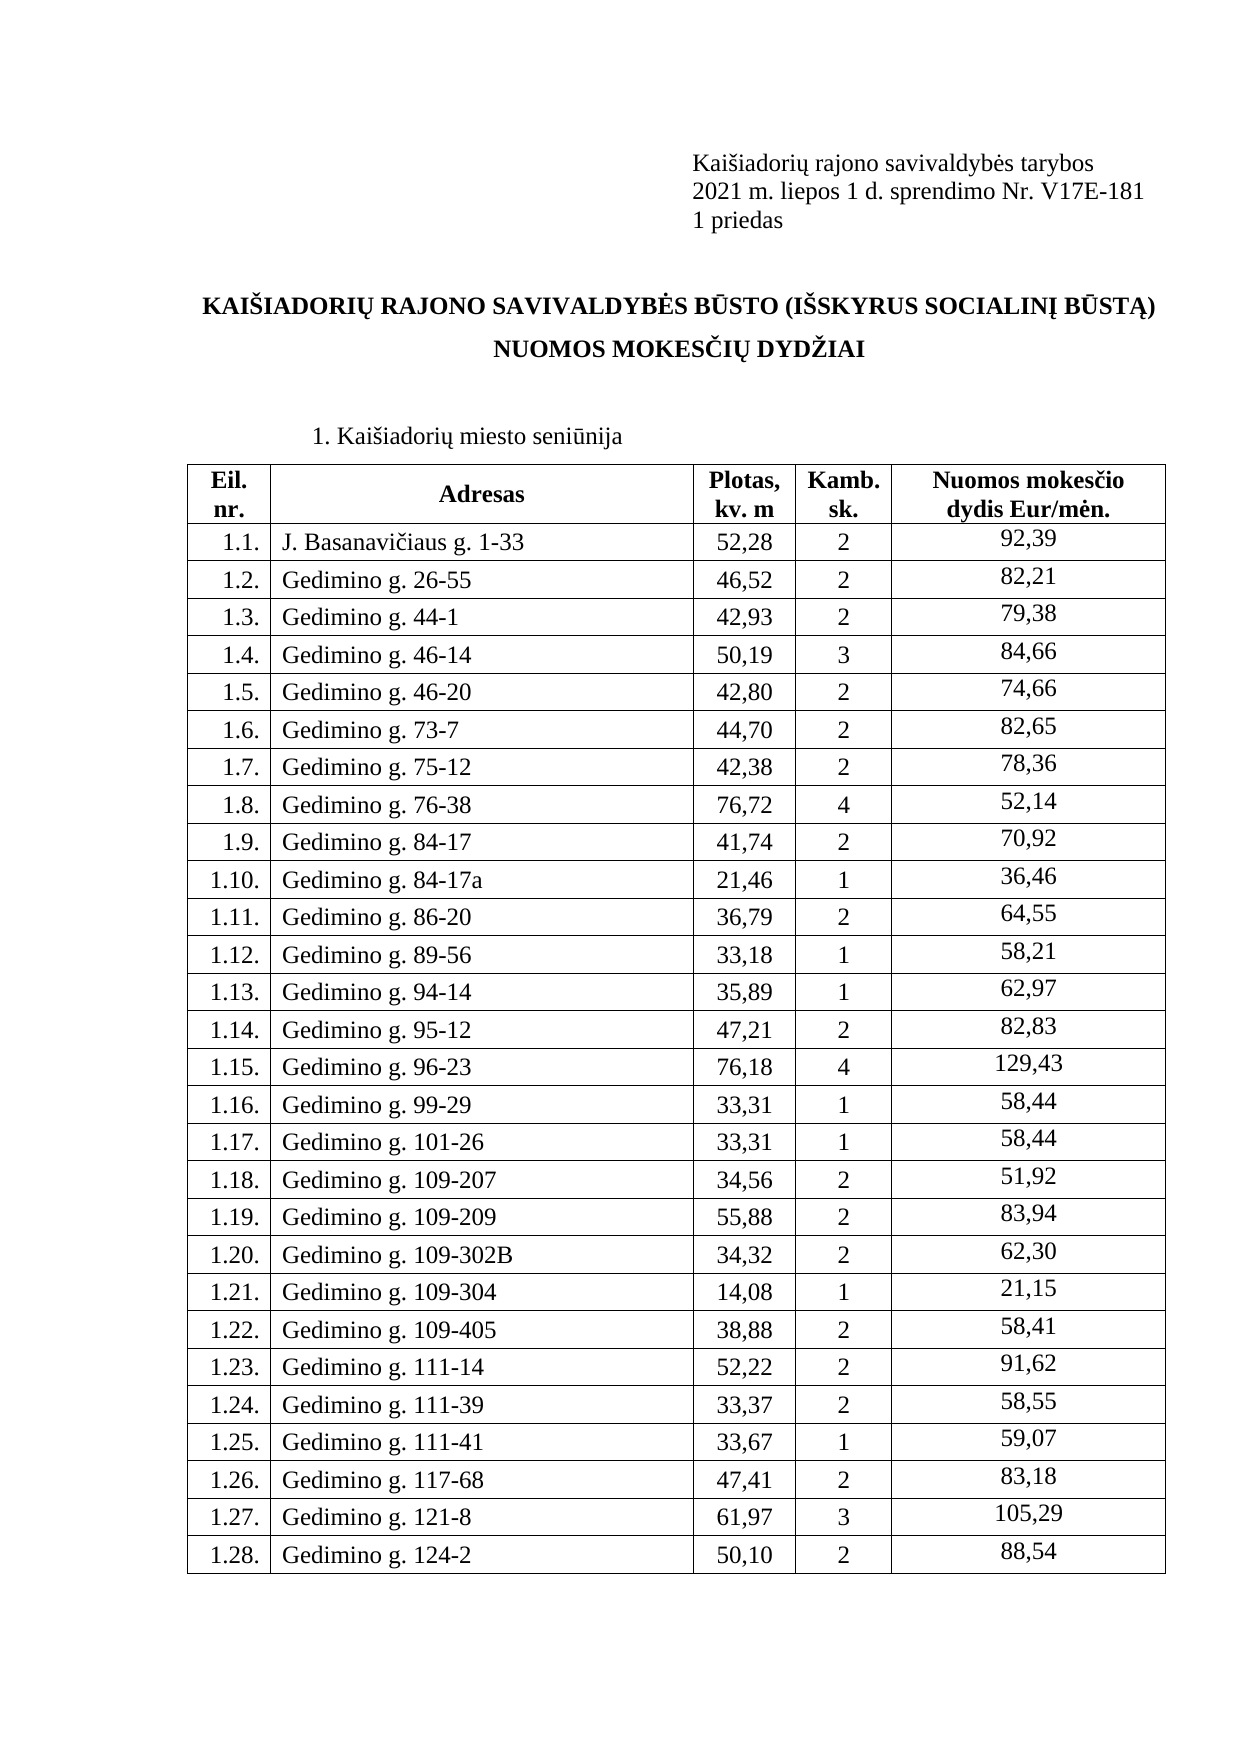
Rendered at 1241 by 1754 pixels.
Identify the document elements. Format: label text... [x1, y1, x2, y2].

table_cell Gedimino g. 84-17 [271, 824, 693, 860]
table_cell Gedimino g. 99-29 [271, 1086, 693, 1122]
table_cell 55,88 [694, 1199, 795, 1235]
table_cell 1.9. [188, 824, 270, 860]
table_cell 51,92 [892, 1161, 1165, 1197]
table_cell 74,66 [892, 674, 1165, 710]
table_cell Gedimino g. 73-7 [271, 711, 693, 747]
table_cell 1 [796, 861, 891, 897]
table_cell 47,41 [694, 1461, 795, 1497]
table_cell 1.25. [188, 1424, 270, 1460]
table_cell 52,22 [694, 1349, 795, 1385]
table_cell 76,18 [694, 1049, 795, 1085]
table_cell 46,52 [694, 561, 795, 597]
table_cell 58,41 [892, 1311, 1165, 1347]
table_cell Gedimino g. 111-39 [271, 1386, 693, 1422]
table_header Nuomos mokesčio dydis Eur/mėn. [892, 465, 1165, 522]
table_cell 42,80 [694, 674, 795, 710]
table_cell 1.11. [188, 899, 270, 935]
table_cell Gedimino g. 111-41 [271, 1424, 693, 1460]
table_cell Gedimino g. 75-12 [271, 749, 693, 785]
table_cell 47,21 [694, 1011, 795, 1047]
table_cell 1.6. [188, 711, 270, 747]
table_cell 62,97 [892, 974, 1165, 1010]
table_cell 1.12. [188, 936, 270, 972]
table_cell 83,94 [892, 1199, 1165, 1235]
table_cell 92,39 [892, 524, 1165, 560]
table_cell 1.2. [188, 561, 270, 597]
table_cell 1 [796, 936, 891, 972]
table_cell 129,43 [892, 1049, 1165, 1085]
table_cell 1.20. [188, 1236, 270, 1272]
table_cell Gedimino g. 109-207 [271, 1161, 693, 1197]
table_cell 82,83 [892, 1011, 1165, 1047]
table_cell 1.13. [188, 974, 270, 1010]
table_cell 2 [796, 1461, 891, 1497]
table_header Eil. nr. [188, 465, 270, 522]
table_cell 1.3. [188, 599, 270, 635]
table_cell 50,10 [694, 1536, 795, 1572]
table_cell 14,08 [694, 1274, 795, 1310]
table_cell 82,65 [892, 711, 1165, 747]
table_cell 2 [796, 1311, 891, 1347]
table_cell 1.28. [188, 1536, 270, 1572]
table_cell 76,72 [694, 786, 795, 822]
table_header Plotas, kv. m [694, 465, 795, 522]
table_cell 105,29 [892, 1499, 1165, 1535]
table_cell 33,18 [694, 936, 795, 972]
table_cell 1.19. [188, 1199, 270, 1235]
table_cell 34,32 [694, 1236, 795, 1272]
table_cell 1 [796, 1124, 891, 1160]
table_cell 1.17. [188, 1124, 270, 1160]
table_cell Gedimino g. 86-20 [271, 899, 693, 935]
table_cell 1.1. [188, 524, 270, 560]
table_cell J. Basanavičiaus g. 1-33 [271, 524, 693, 560]
table_cell 2 [796, 1161, 891, 1197]
text 1. Kaišiadorių miesto seniūnija [312, 421, 1181, 449]
table_cell Gedimino g. 76-38 [271, 786, 693, 822]
table_cell 3 [796, 1499, 891, 1535]
table_cell 34,56 [694, 1161, 795, 1197]
table_cell 1.15. [188, 1049, 270, 1085]
table_cell 1.23. [188, 1349, 270, 1385]
table_cell 50,19 [694, 636, 795, 672]
table_cell Gedimino g. 109-304 [271, 1274, 693, 1310]
table_cell 1.8. [188, 786, 270, 822]
table_cell 2 [796, 1199, 891, 1235]
table_cell Gedimino g. 46-14 [271, 636, 693, 672]
table_cell 21,15 [892, 1274, 1165, 1310]
table_cell 1 [796, 1274, 891, 1310]
table_cell 1.14. [188, 1011, 270, 1047]
table_cell 33,31 [694, 1086, 795, 1122]
table_cell Gedimino g. 109-209 [271, 1199, 693, 1235]
table_cell Gedimino g. 89-56 [271, 936, 693, 972]
table_header Adresas [271, 465, 693, 522]
table_cell 2 [796, 749, 891, 785]
table_cell 2 [796, 711, 891, 747]
table_cell 2 [796, 824, 891, 860]
table_cell Gedimino g. 101-26 [271, 1124, 693, 1160]
table_cell 35,89 [694, 974, 795, 1010]
table_cell 1.16. [188, 1086, 270, 1122]
table_cell 44,70 [694, 711, 795, 747]
table_cell Gedimino g. 111-14 [271, 1349, 693, 1385]
table_cell 42,93 [694, 599, 795, 635]
table_cell 79,38 [892, 599, 1165, 635]
table_cell 58,21 [892, 936, 1165, 972]
table_cell 83,18 [892, 1461, 1165, 1497]
table_cell Gedimino g. 117-68 [271, 1461, 693, 1497]
table_cell 2 [796, 599, 891, 635]
table_cell Gedimino g. 124-2 [271, 1536, 693, 1572]
table_cell 1.26. [188, 1461, 270, 1497]
table_cell 58,44 [892, 1124, 1165, 1160]
text 2021 m. liepos 1 d. sprendimo Nr. V17E-181 [447, 176, 1181, 205]
table_cell 33,37 [694, 1386, 795, 1422]
table_cell 1.10. [188, 861, 270, 897]
text KAIŠIADORIŲ RAJONO SAVIVALDYBĖS BŪSTO (IŠSKYRUS SOCIALINĮ BŪSTĄ) NUOMOS MOKESČIŲ DYDŽIAI [177, 291, 1181, 363]
text 1 priedas [447, 205, 1181, 234]
table_cell 1.21. [188, 1274, 270, 1310]
table_cell 70,92 [892, 824, 1165, 860]
table_cell 2 [796, 1349, 891, 1385]
table_cell 1 [796, 1424, 891, 1460]
table_cell 1.7. [188, 749, 270, 785]
table_cell Gedimino g. 109-302B [271, 1236, 693, 1272]
table_cell Gedimino g. 46-20 [271, 674, 693, 710]
table_cell 64,55 [892, 899, 1165, 935]
table_cell 58,44 [892, 1086, 1165, 1122]
table_cell 78,36 [892, 749, 1165, 785]
table_cell 21,46 [694, 861, 795, 897]
table_cell 2 [796, 1011, 891, 1047]
table_cell 36,79 [694, 899, 795, 935]
table_cell 84,66 [892, 636, 1165, 672]
table_cell 3 [796, 636, 891, 672]
table_cell 91,62 [892, 1349, 1165, 1385]
table_cell 59,07 [892, 1424, 1165, 1460]
table_cell 2 [796, 1536, 891, 1572]
table_cell 36,46 [892, 861, 1165, 897]
table_cell Gedimino g. 84-17a [271, 861, 693, 897]
table_cell 62,30 [892, 1236, 1165, 1272]
table_cell 4 [796, 786, 891, 822]
table_cell 2 [796, 561, 891, 597]
table_cell 2 [796, 524, 891, 560]
table_cell 1 [796, 974, 891, 1010]
table_cell 2 [796, 674, 891, 710]
table_cell 33,67 [694, 1424, 795, 1460]
table_cell 1.22. [188, 1311, 270, 1347]
table_cell Gedimino g. 26-55 [271, 561, 693, 597]
table_cell 1.5. [188, 674, 270, 710]
table_cell 2 [796, 1386, 891, 1422]
table_cell 2 [796, 1236, 891, 1272]
table_cell 38,88 [694, 1311, 795, 1347]
table_cell 2 [796, 899, 891, 935]
table_cell Gedimino g. 94-14 [271, 974, 693, 1010]
table_cell 4 [796, 1049, 891, 1085]
table_cell 1 [796, 1086, 891, 1122]
table_cell Gedimino g. 95-12 [271, 1011, 693, 1047]
table_cell 61,97 [694, 1499, 795, 1535]
text Kaišiadorių rajono savivaldybės tarybos [447, 148, 1181, 176]
table_cell 58,55 [892, 1386, 1165, 1422]
table_cell Gedimino g. 109-405 [271, 1311, 693, 1347]
table_cell 1.27. [188, 1499, 270, 1535]
table_cell Gedimino g. 44-1 [271, 599, 693, 635]
table_cell Gedimino g. 96-23 [271, 1049, 693, 1085]
table_cell 52,28 [694, 524, 795, 560]
table_cell 41,74 [694, 824, 795, 860]
table_cell 1.18. [188, 1161, 270, 1197]
table_cell 52,14 [892, 786, 1165, 822]
table_cell 33,31 [694, 1124, 795, 1160]
table_cell 42,38 [694, 749, 795, 785]
table_header Kamb. sk. [796, 465, 891, 522]
table_cell 88,54 [892, 1536, 1165, 1572]
table_cell 82,21 [892, 561, 1165, 597]
table_cell Gedimino g. 121-8 [271, 1499, 693, 1535]
table_cell 1.24. [188, 1386, 270, 1422]
table_cell 1.4. [188, 636, 270, 672]
